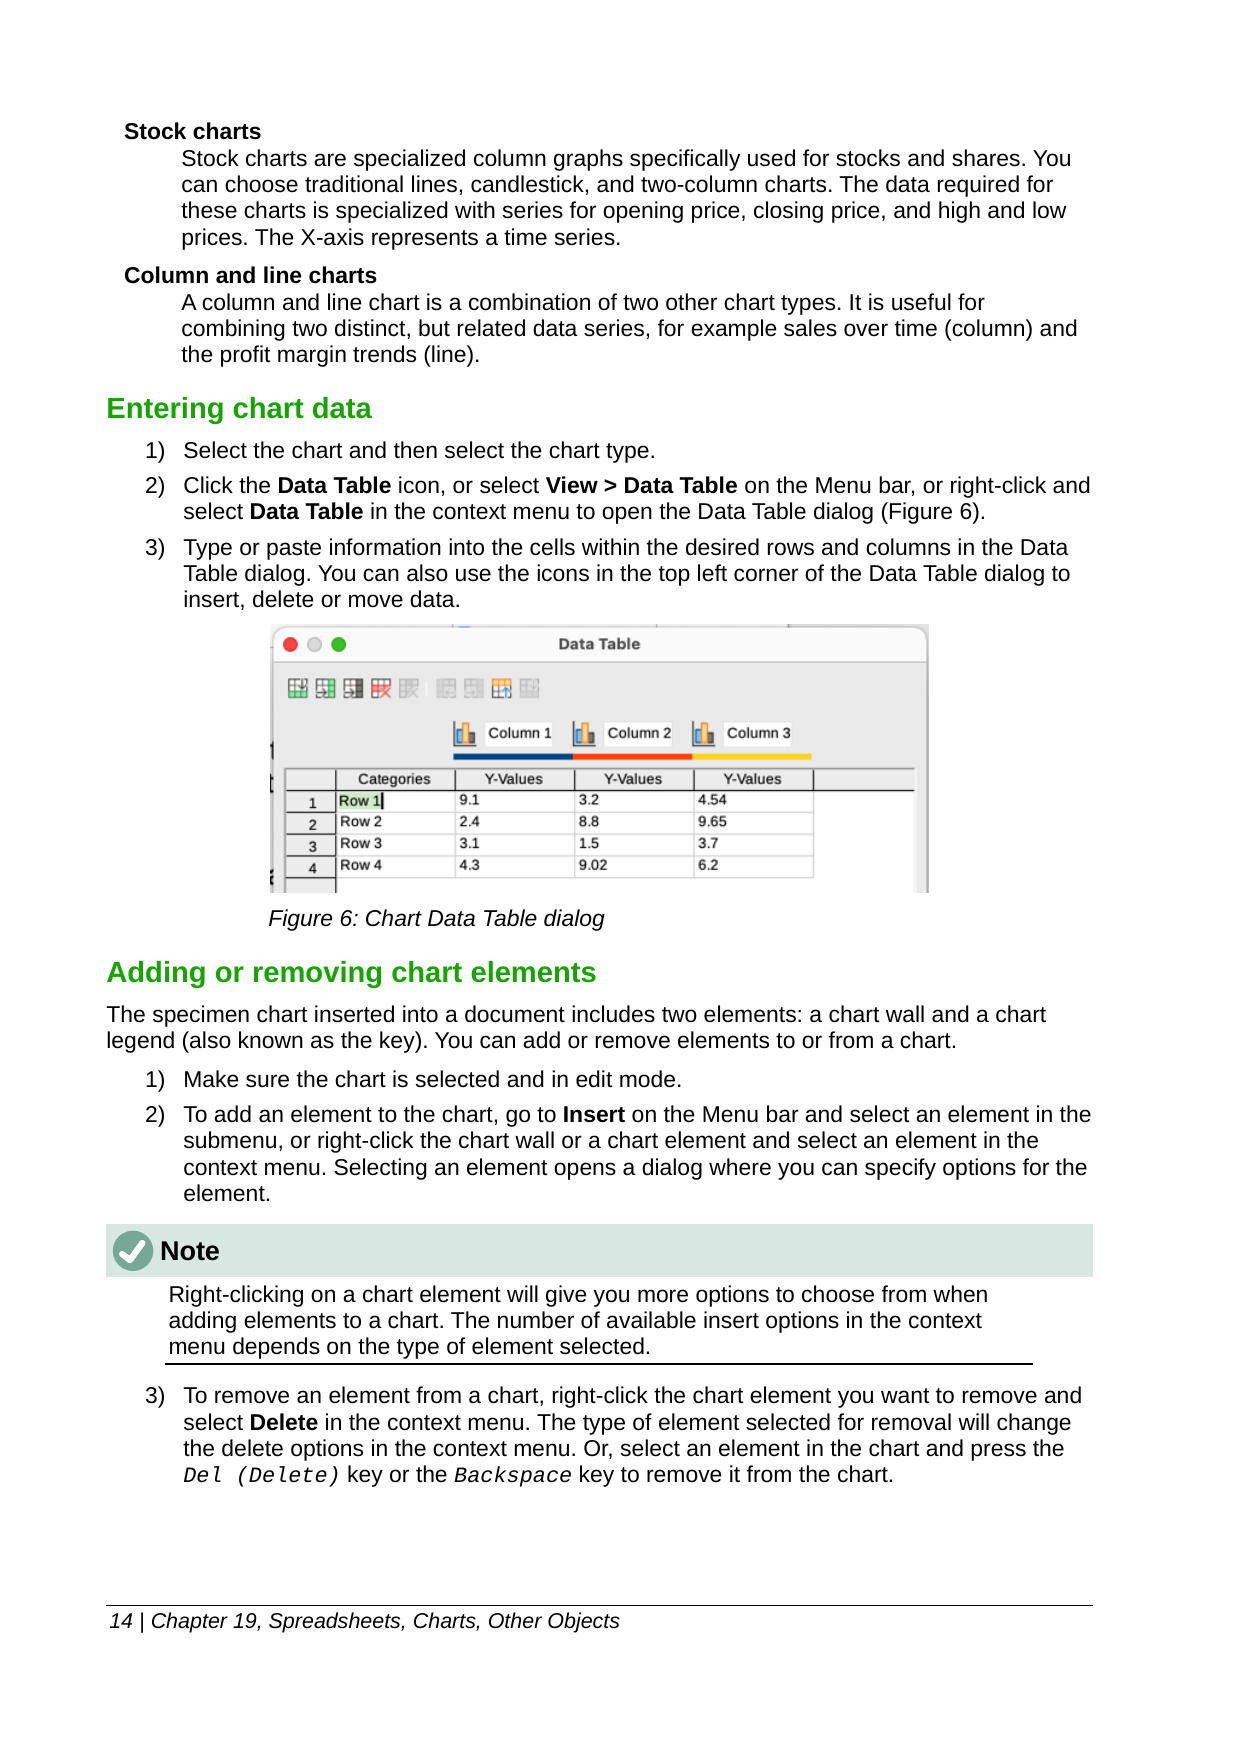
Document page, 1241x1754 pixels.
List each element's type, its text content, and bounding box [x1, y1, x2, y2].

picture [270, 624, 929, 893]
list Make sure the chart is selected and in edit mode. [165, 1066, 1093, 1092]
list To remove an element from a chart, right-click the chart element you want to remove and select Delete in the context menu. The type of element selected for removal will change the delete options in the context menu. Or, select an element in the chart and press the Del (Delete) key or the Backspace key to remove it from the chart. [165, 1382, 1093, 1489]
subtitle Note [106, 1224, 1093, 1277]
list Type or paste information into the cells within the desired rows and columns in the Data Table dialog. You can also use the icons in the top left corner of the Data Table dialog to insert, delete or move data. [165, 533, 1093, 613]
text Column and line charts [124, 262, 1093, 289]
list Click the Data Table icon, or select View > Data Table on the Menu bar, or right-click and select Data Table in the context menu to open the Data Table dialog (Figure 6). [165, 472, 1093, 525]
text Right-clicking on a chart element will give you more options to choose from when adding elements to a chart. The number of available insert options in the context menu depends on the type of element selected. [165, 1277, 1033, 1363]
text Stock charts are specialized column graphs specifically used for stocks and shares. You can choose traditional lines, candlestick, and two-column charts. The data required for these charts is specialized with series for opening price, closing price, and high and low prices. The X-axis represents a time series. [181, 144, 1093, 250]
list To add an element to the chart, go to Insert on the Menu bar and select an element in the submenu, or right-click the chart wall or a chart element and select an element in the context menu. Selecting an element opens a dialog where you can specify options for the element. [165, 1101, 1093, 1206]
text Figure 6: Chart Data Table dialog [268, 904, 931, 931]
list The specimen chart inserted into a document includes two elements: a chart wall and a chart legend (also known as the key). You can add or remove elements to or from a chart. [106, 1001, 1093, 1053]
subtitle Entering chart data [106, 391, 1093, 425]
subtitle Adding or removing chart elements [106, 955, 1093, 989]
text Stock charts [124, 118, 1093, 144]
list Select the chart and then select the chart type. [165, 437, 1093, 463]
text A column and line chart is a combination of two other chart types. It is useful for combining two distinct, but related data series, for example sales over time (column) and the profit margin trends (line). [181, 289, 1093, 368]
